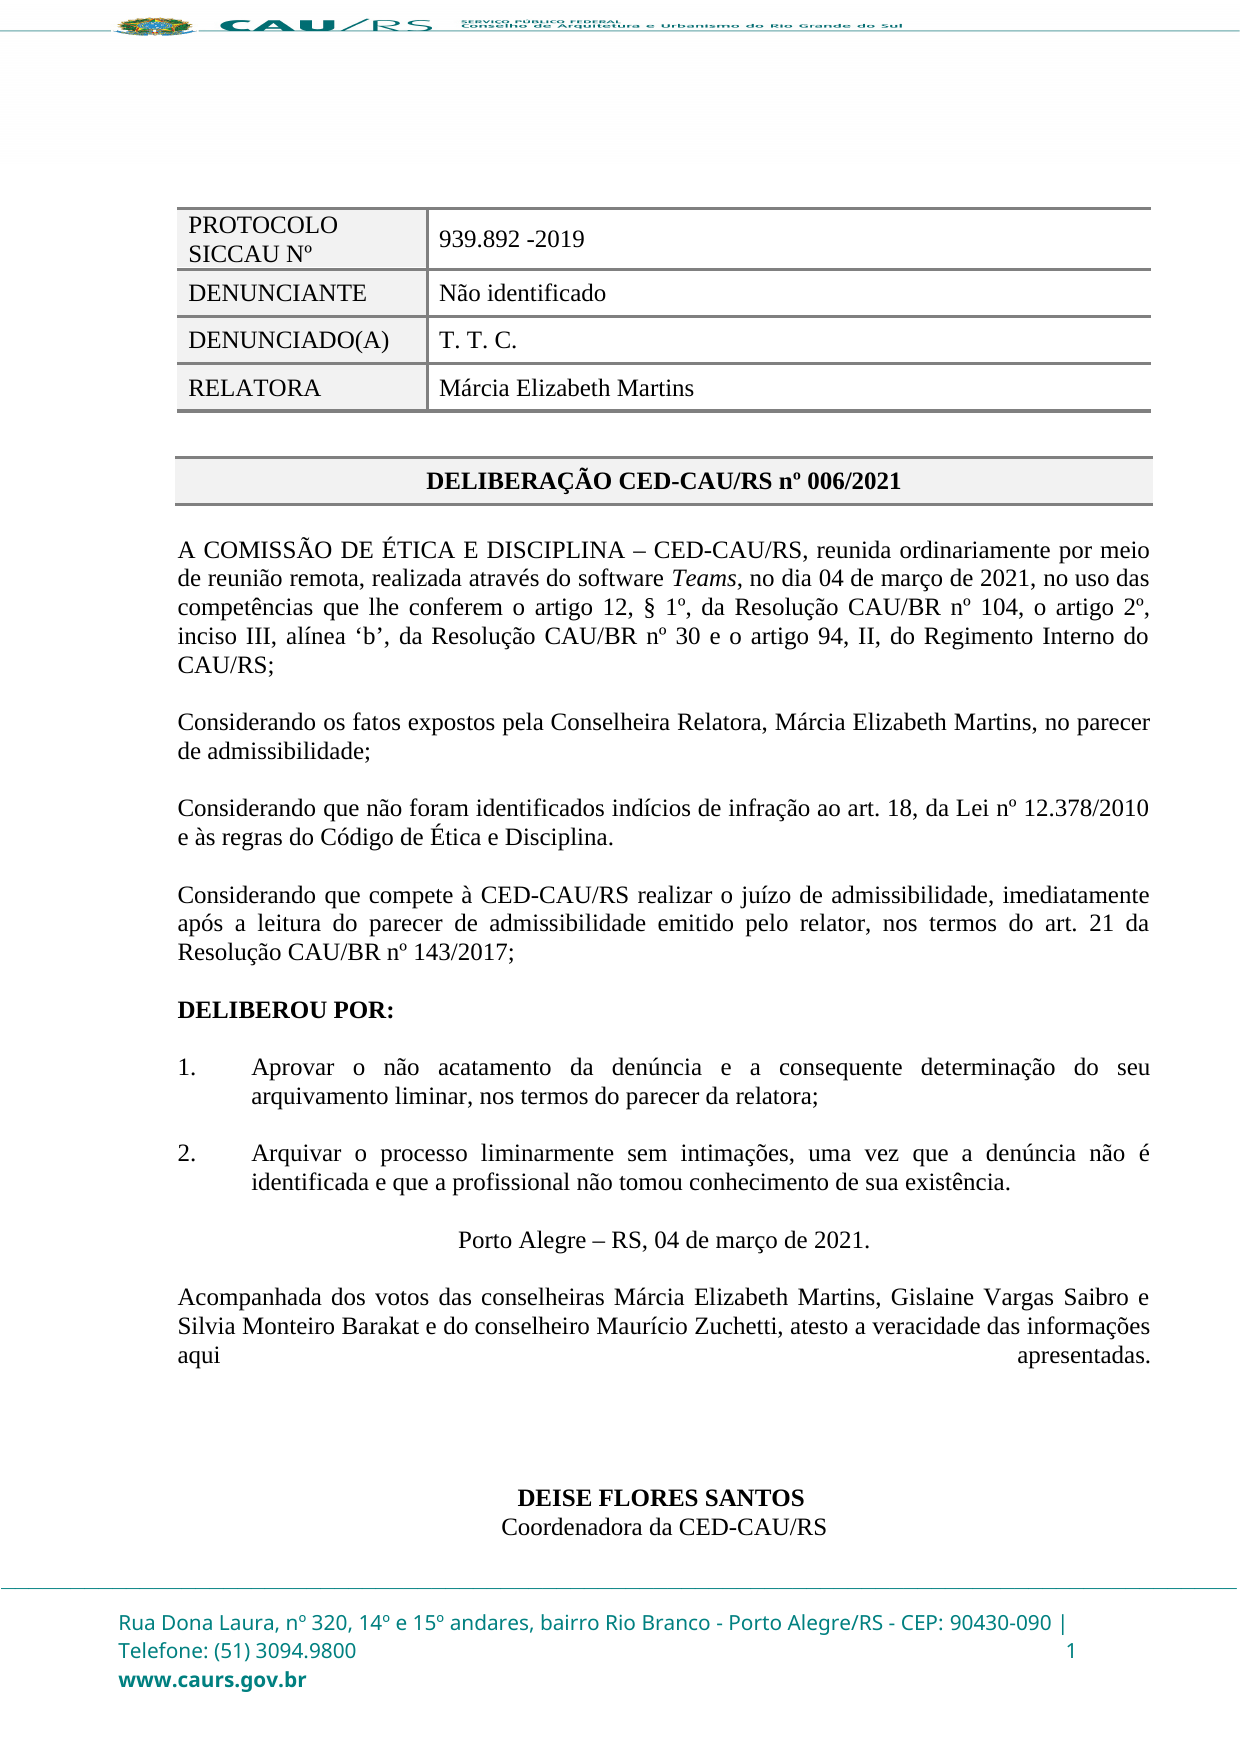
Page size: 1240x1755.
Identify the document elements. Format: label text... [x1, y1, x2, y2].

table_cell Não identificado [429, 271, 1151, 315]
text A COMISSÃO DE ÉTICA E DISCIPLINA – CED-CAU/RS, reunida ordinariamente por meio de reunião remota, realizada através do software Teams, no dia 04 de março de 2021, no uso das competências que lhe conferem o artigo 12, § 1º, da Resolução CAU/BR nº 104, o artigo 2º, inciso III, alínea ‘b’, da Resolução CAU/BR nº 30 e o artigo 94, II, do Regimento Interno do CAU/RS; [177, 535, 1151, 678]
text Considerando os fatos expostos pela Conselheira Relatora, Márcia Elizabeth Martins, no parecer de admissibilidade; [177, 707, 1151, 765]
table_cell Márcia Elizabeth Martins [429, 365, 1151, 409]
table_cell T. T. C. [429, 318, 1151, 362]
table_header DELIBERAÇÃO CED-CAU/RS nº 006/2021 [175, 459, 1153, 503]
text DELIBEROU POR: [177, 995, 1151, 1023]
table_cell DENUNCIADO(A) [177, 318, 426, 362]
list Aprovar o não acatamento da denúncia e a consequente determinação do seu arquivamento liminar, nos termos do parecer da relatora; [177, 1052, 1151, 1110]
table_header 939.892 -2019 [429, 210, 1151, 267]
table_cell RELATORA [177, 365, 426, 409]
text Considerando que compete à CED-CAU/RS realizar o juízo de admissibilidade, imediatamente após a leitura do parecer de admissibilidade emitido pelo relator, nos termos do art. 21 da Resolução CAU/BR nº 143/2017; [177, 880, 1151, 966]
text Porto Alegre – RS, 04 de março de 2021. [177, 1225, 1151, 1253]
text DEISE FLORES SANTOS [177, 1483, 1151, 1512]
list Arquivar o processo liminarmente sem intimações, uma vez que a denúncia não é identificada e que a profissional não tomou conhecimento de sua existência. [177, 1138, 1151, 1196]
table_cell DENUNCIANTE [177, 271, 426, 315]
text Acompanhada dos votos das conselheiras Márcia Elizabeth Martins, Gislaine Vargas Saibro e Silvia Monteiro Barakat e do conselheiro Maurício Zuchetti, atesto a veracidade das informações aqui apresentadas. [177, 1282, 1151, 1397]
text Coordenadora da CED-CAU/RS [177, 1512, 1151, 1541]
table_header PROTOCOLO SICCAU Nº [177, 210, 426, 267]
text Considerando que não foram identificados indícios de infração ao art. 18, da Lei nº 12.378/2010 e às regras do Código de Ética e Disciplina. [177, 793, 1151, 851]
